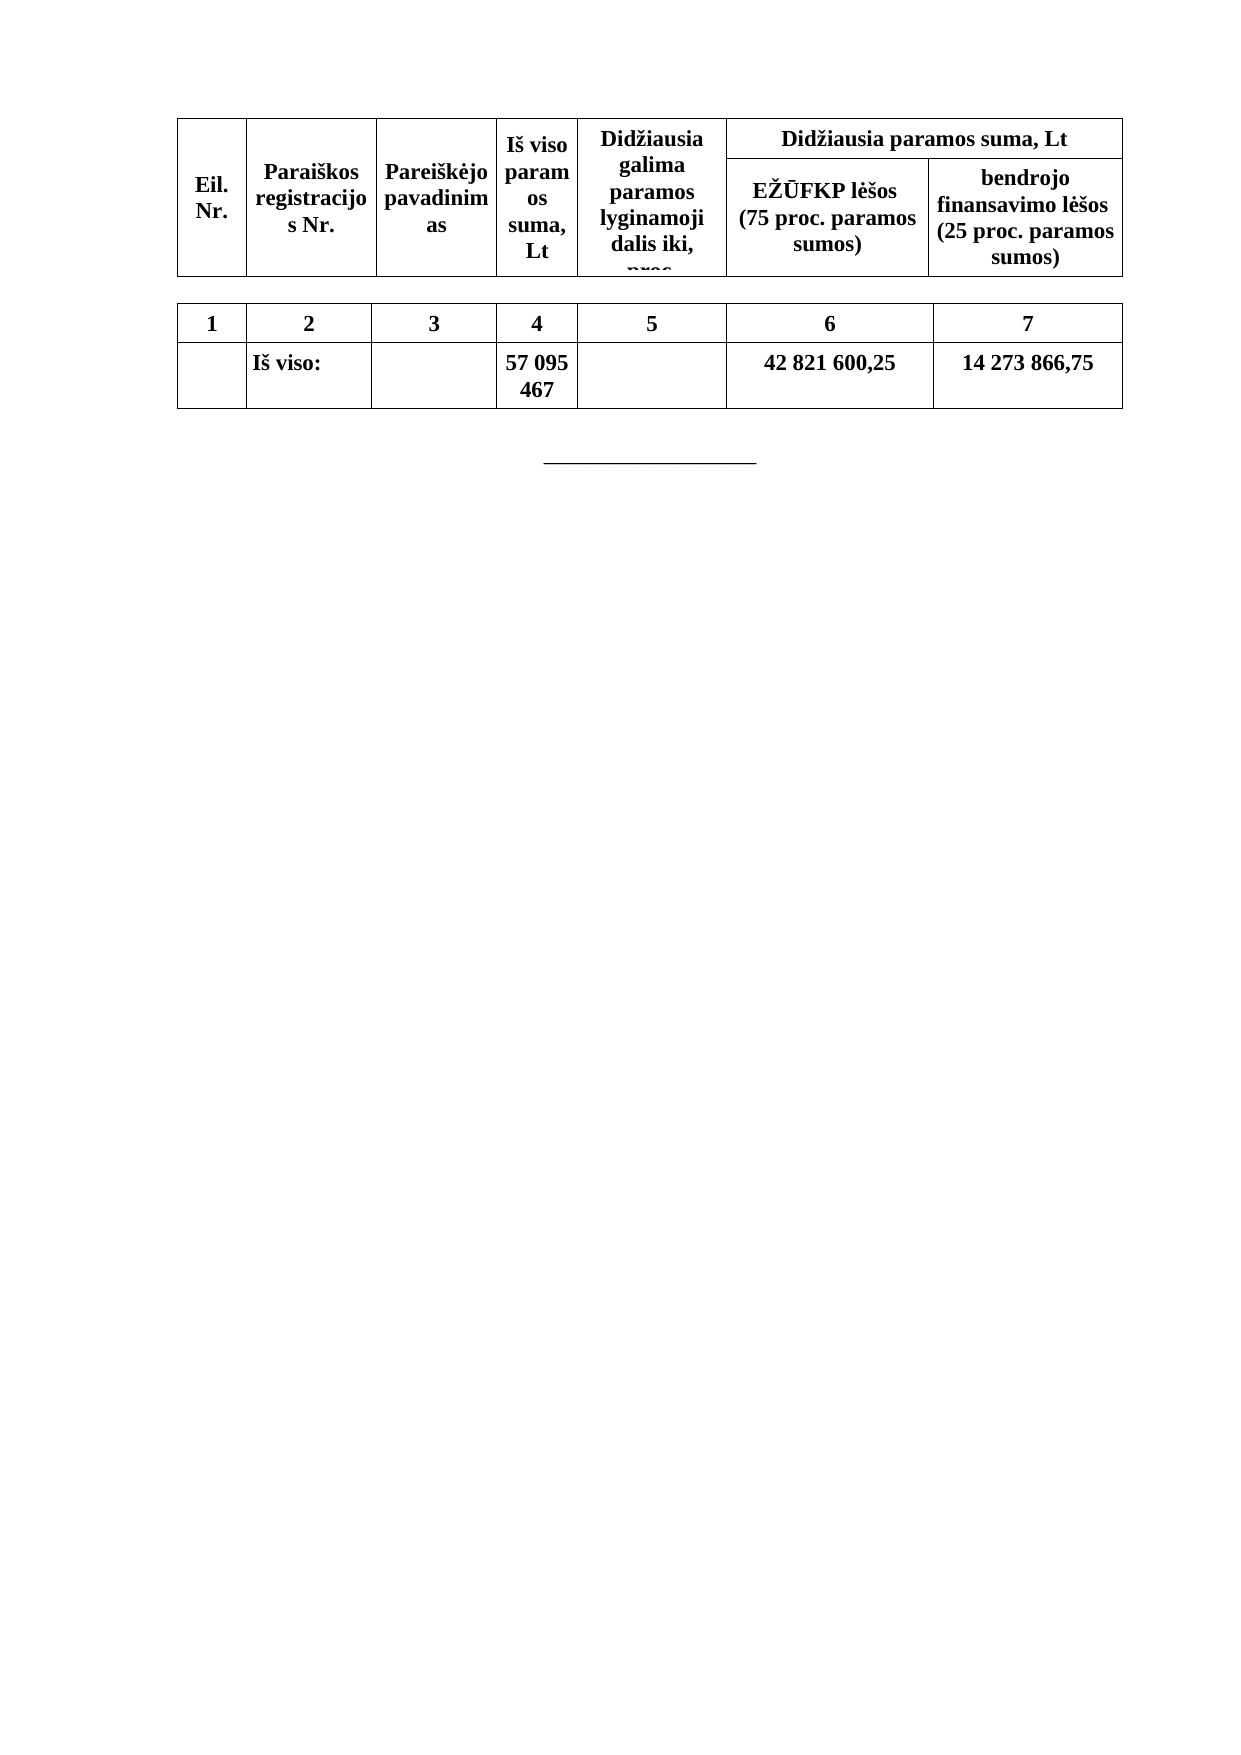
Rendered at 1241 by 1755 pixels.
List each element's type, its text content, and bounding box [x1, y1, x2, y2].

table_header Didžiausia galima paramos lyginamoji dalis iki, proc. [578, 119, 726, 276]
table_header Paraiškos registracijos Nr. [247, 119, 376, 276]
table_cell 57 095 467 [497, 343, 577, 408]
table_cell 1 [178, 304, 246, 342]
table_cell [726, 277, 929, 303]
table_header Eil. Nr. [178, 119, 246, 276]
table_cell [178, 343, 246, 408]
table_cell [372, 343, 496, 408]
table_cell 5 [578, 304, 726, 342]
table_cell 6 [727, 304, 933, 342]
table_cell EŽŪFKP lėšos (75 proc. paramos sumos) [727, 159, 928, 276]
table_cell [929, 277, 1122, 303]
table_cell [496, 277, 577, 303]
table_header Iš viso paramos suma, Lt [497, 119, 577, 276]
table_cell 2 [247, 304, 371, 342]
table_cell 7 [934, 304, 1122, 342]
table_cell Iš viso: [247, 343, 371, 408]
table_cell 14 273 866,75 [934, 343, 1122, 408]
table_cell 42 821 600,25 [727, 343, 933, 408]
text _________________ [177, 438, 1122, 466]
table_cell [376, 277, 496, 303]
table_cell [578, 343, 726, 408]
table_cell [578, 277, 726, 303]
table_cell bendrojo finansavimo lėšos (25 proc. paramos sumos) [929, 159, 1122, 276]
table_cell 3 [372, 304, 496, 342]
table_header Pareiškėjo pavadinimas [377, 119, 496, 276]
table_header Didžiausia paramos suma, Lt [727, 119, 1122, 157]
table_cell 4 [497, 304, 577, 342]
table_cell [177, 277, 246, 303]
table_cell [246, 277, 376, 303]
